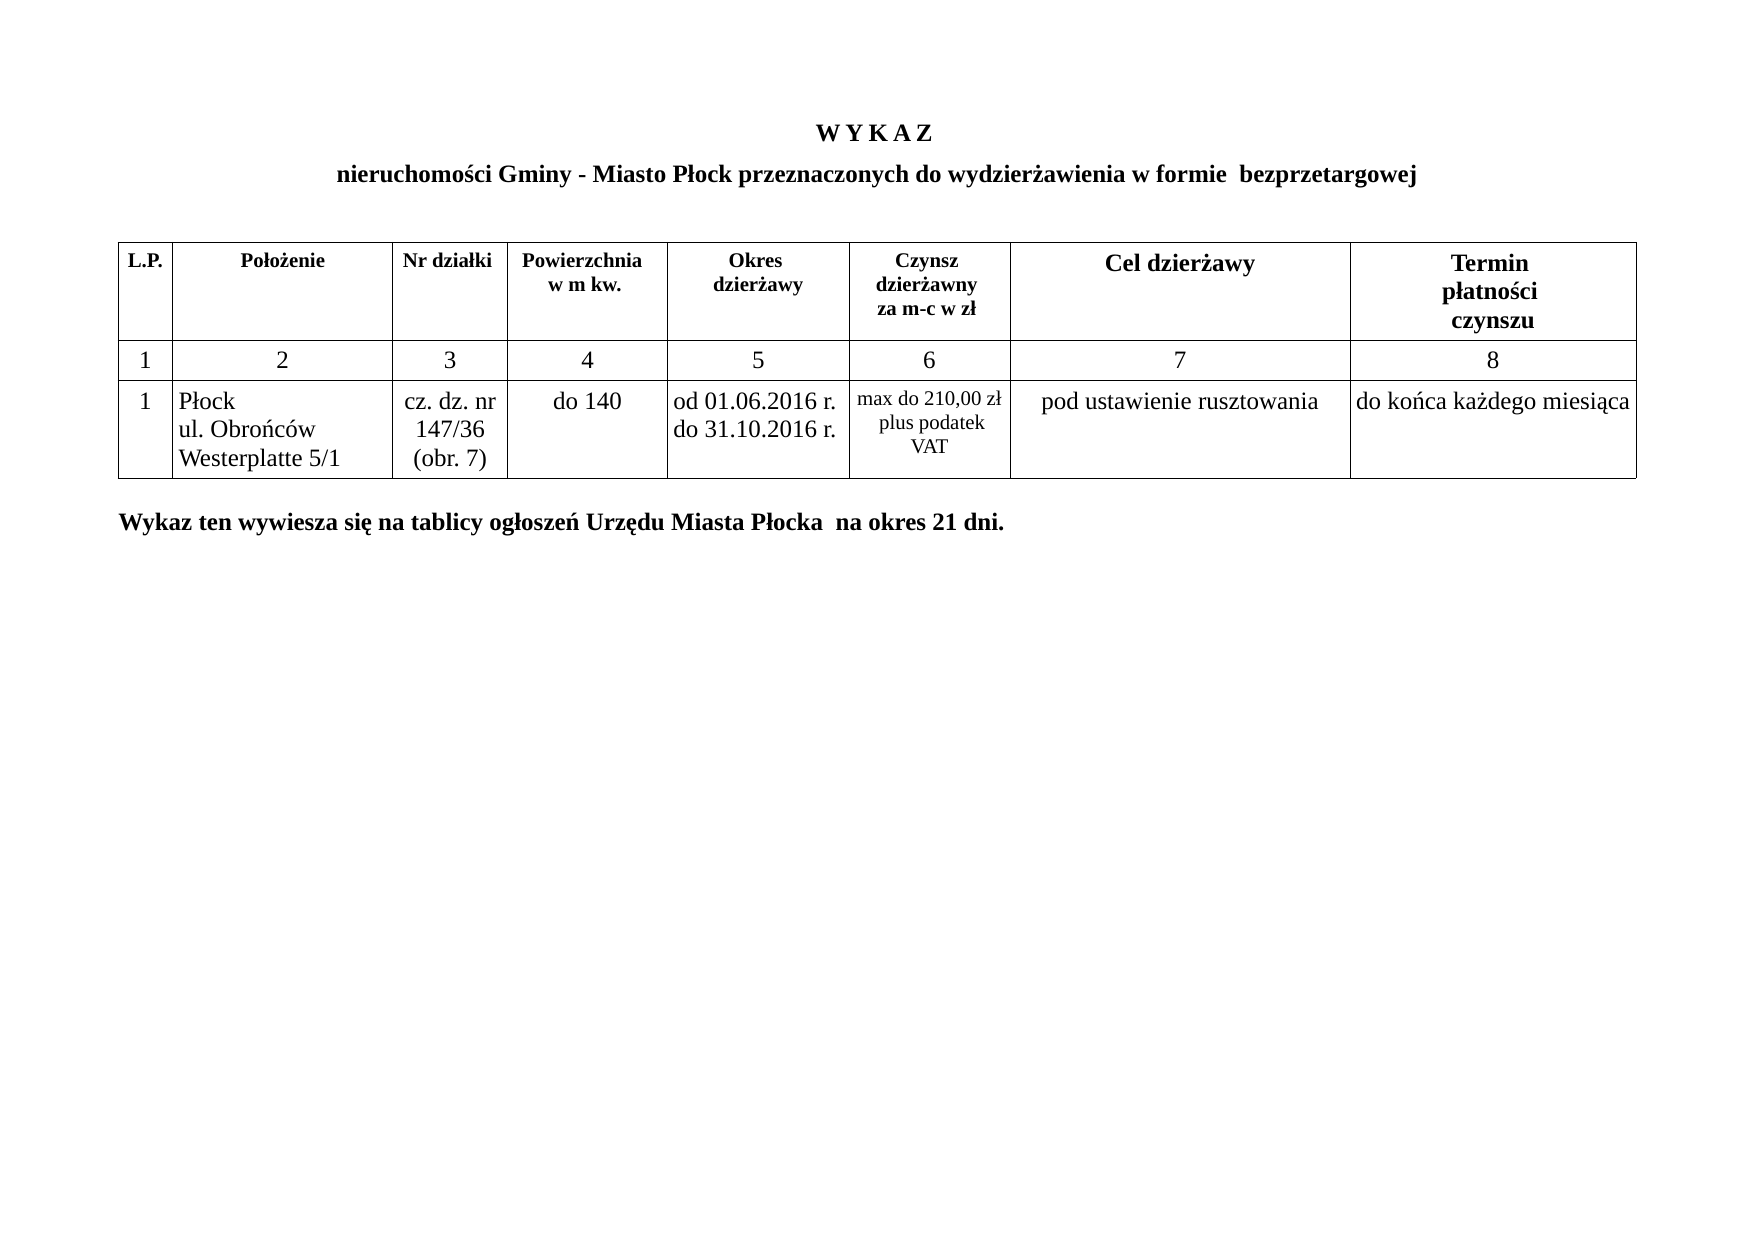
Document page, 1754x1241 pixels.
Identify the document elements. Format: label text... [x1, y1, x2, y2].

table_header Położenie [173, 243, 392, 340]
text nieruchomości Gminy - Miasto Płock przeznaczonych do wydzierżawienia w formie bezprzetargowej [118, 159, 1636, 188]
table_header Nr działki [393, 243, 507, 340]
table_cell pod ustawienie rusztowania [1011, 381, 1350, 478]
table_cell 5 [668, 341, 849, 380]
table_header Powierzchnia w m kw. [508, 243, 667, 340]
table_cell od 01.06.2016 r. do 31.10.2016 r. [668, 381, 849, 478]
table_header Czynsz dzierżawny za m-c w zł [850, 243, 1010, 340]
table_cell 8 [1351, 341, 1636, 380]
table_cell 2 [173, 341, 392, 380]
table_header Okres dzierżawy [668, 243, 849, 340]
table_cell 4 [508, 341, 667, 380]
text Wykaz ten wywiesza się na tablicy ogłoszeń Urzędu Miasta Płocka na okres 21 dni. [118, 507, 1636, 535]
table_cell 3 [393, 341, 507, 380]
table_header L.P. [119, 243, 172, 340]
table_cell max do 210,00 zł plus podatek VAT [850, 381, 1010, 478]
table_cell 1 [119, 381, 172, 478]
table_cell 7 [1011, 341, 1350, 380]
table_cell 1 [119, 341, 172, 380]
table_cell do 140 [508, 381, 667, 478]
table_header Termin płatności czynszu [1351, 243, 1636, 340]
table_header Cel dzierżawy [1011, 243, 1350, 340]
text W Y K A Z [118, 118, 1636, 147]
table_cell Płock ul. Obrońców Westerplatte 5/1 [173, 381, 392, 478]
table_cell do końca każdego miesiąca [1351, 381, 1636, 478]
table_cell cz. dz. nr 147/36 (obr. 7) [393, 381, 507, 478]
table_cell 6 [850, 341, 1010, 380]
